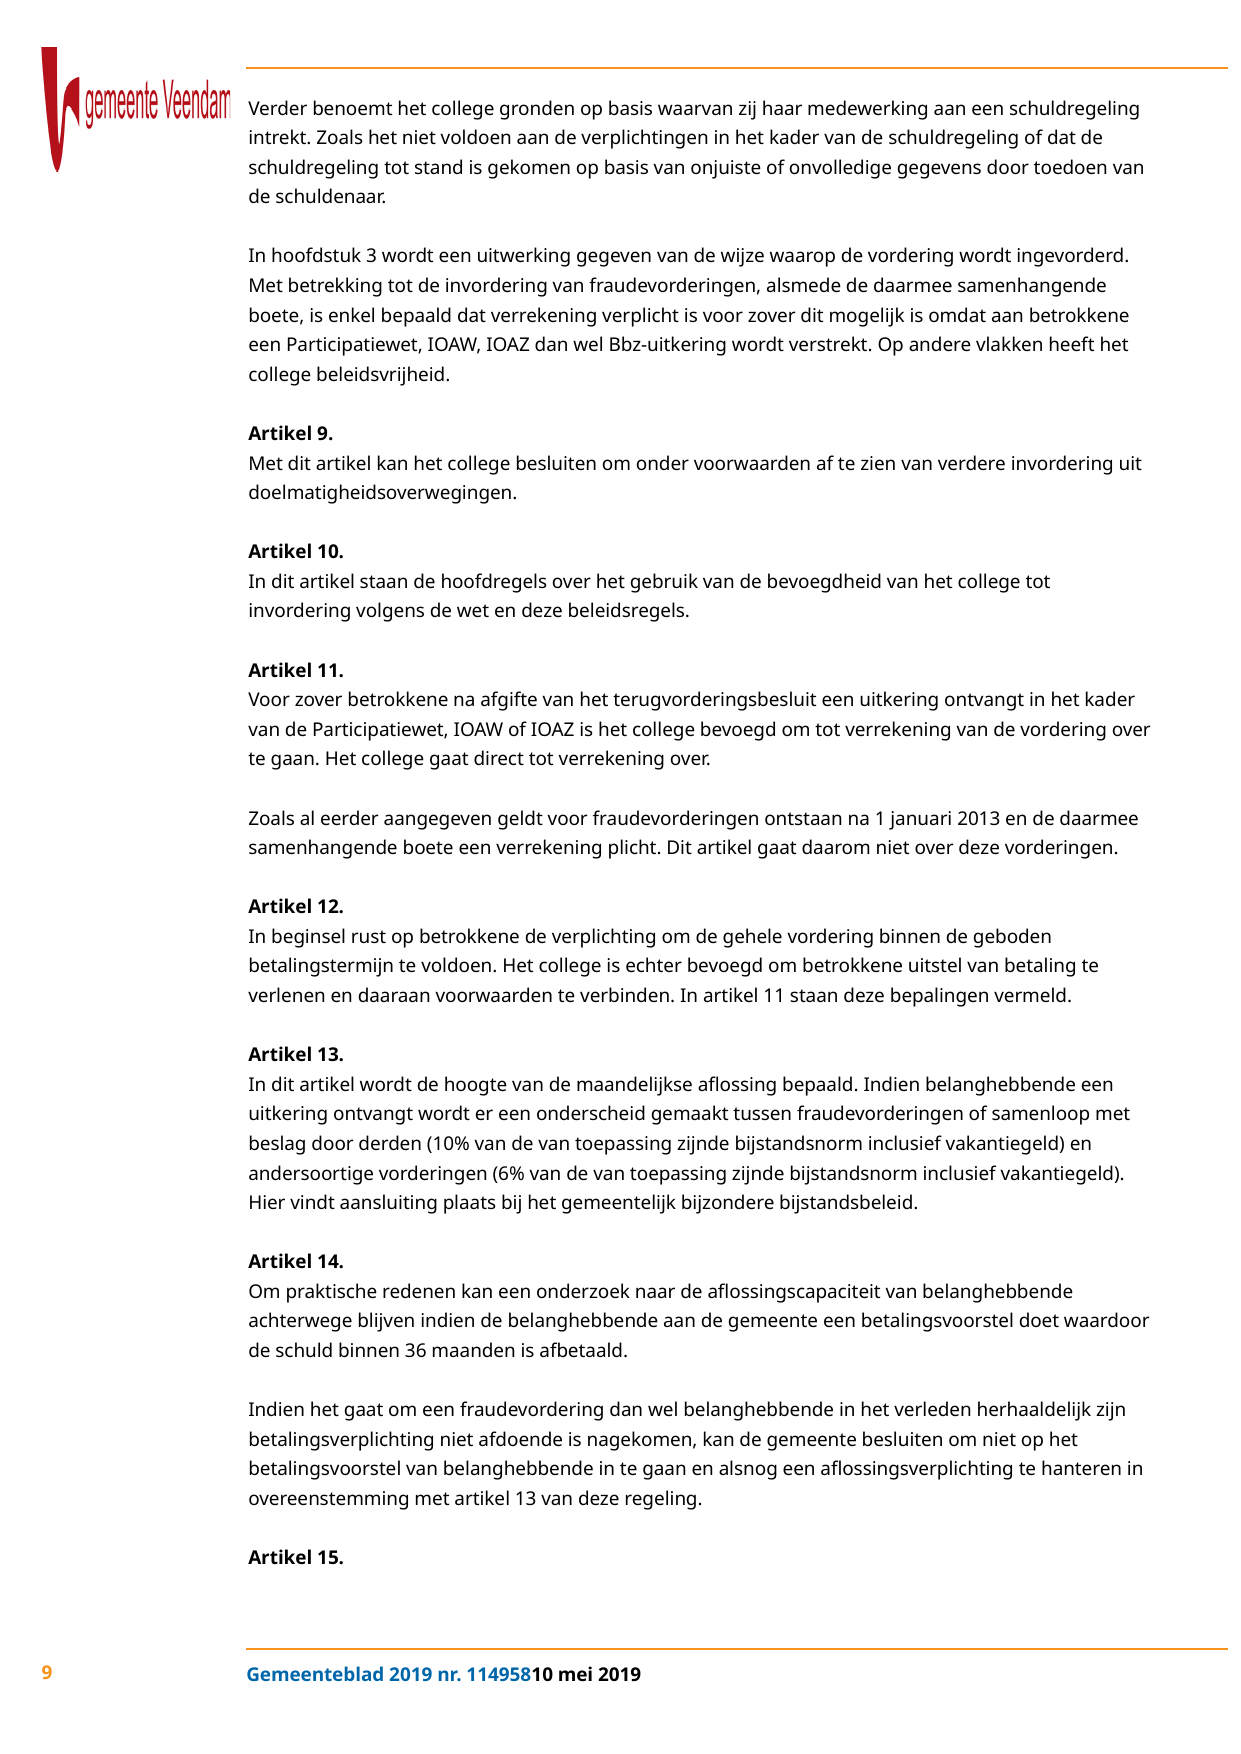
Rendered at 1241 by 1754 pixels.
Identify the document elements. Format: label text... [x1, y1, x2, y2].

text Artikel 15. [248, 1544, 1152, 1570]
text Artikel 12. [248, 893, 1152, 919]
text Met dit artikel kan het college besluiten om onder voorwaarden af te zien van verdere invordering uit doelmatigheidsoverwegingen. [248, 450, 1152, 505]
text Zoals al eerder aangegeven geldt voor fraudevorderingen ontstaan na 1 januari 2013 en de daarmee samenhangende boete een verrekening plicht. Dit artikel gaat daarom niet over deze vorderingen. [248, 805, 1152, 860]
text Artikel 10. [248, 538, 1152, 564]
picture [41, 47, 231, 172]
text In dit artikel staan de hoofdregels over het gebruik van de bevoegdheid van het college tot invordering volgens de wet en deze beleidsregels. [248, 568, 1152, 623]
text Artikel 13. [248, 1041, 1152, 1067]
text In hoofdstuk 3 wordt een uitwerking gegeven van de wijze waarop de vordering wordt ingevorderd. Met betrekking tot de invordering van fraudevorderingen, alsmede de daarmee samenhangende boete, is enkel bepaald dat verrekening verplicht is voor zover dit mogelijk is omdat aan betrokkene een Participatiewet, IOAW, IOAZ dan wel Bbz-uitkering wordt verstrekt. Op andere vlakken heeft het college beleidsvrijheid. [248, 243, 1152, 387]
text Artikel 9. [248, 420, 1152, 446]
text In dit artikel wordt de hoogte van de maandelijkse aflossing bepaald. Indien belanghebbende een uitkering ontvangt wordt er een onderscheid gemaakt tussen fraudevorderingen of samenloop met beslag door derden (10% van de van toepassing zijnde bijstandsnorm inclusief vakantiegeld) en andersoortige vorderingen (6% van de van toepassing zijnde bijstandsnorm inclusief vakantiegeld). Hier vindt aansluiting plaats bij het gemeentelijk bijzondere bijstandsbeleid. [248, 1071, 1152, 1215]
text Verder benoemt het college gronden op basis waarvan zij haar medewerking aan een schuldregeling intrekt. Zoals het niet voldoen aan de verplichtingen in het kader van de schuldregeling of dat de schuldregeling tot stand is gekomen op basis van onjuiste of onvolledige gegevens door toedoen van de schuldenaar. [248, 95, 1152, 209]
text Om praktische redenen kan een onderzoek naar de aflossingscapaciteit van belanghebbende achterwege blijven indien de belanghebbende aan de gemeente een betalingsvoorstel doet waardoor de schuld binnen 36 maanden is afbetaald. [248, 1278, 1152, 1363]
text In beginsel rust op betrokkene de verplichting om de gehele vordering binnen de geboden betalingstermijn te voldoen. Het college is echter bevoegd om betrokkene uitstel van betaling te verlenen en daaraan voorwaarden te verbinden. In artikel 11 staan deze bepalingen vermeld. [248, 923, 1152, 1008]
text Indien het gaat om een fraudevordering dan wel belanghebbende in het verleden herhaaldelijk zijn betalingsverplichting niet afdoende is nagekomen, kan de gemeente besluiten om niet op het betalingsvoorstel van belanghebbende in te gaan en alsnog een aflossingsverplichting te hanteren in overeenstemming met artikel 13 van deze regeling. [248, 1396, 1152, 1511]
text Artikel 11. [248, 657, 1152, 683]
text Artikel 14. [248, 1248, 1152, 1274]
text Voor zover betrokkene na afgifte van het terugvorderingsbesluit een uitkering ontvangt in het kader van de Participatiewet, IOAW of IOAZ is het college bevoegd om tot verrekening van de vordering over te gaan. Het college gaat direct tot verrekening over. [248, 686, 1152, 771]
